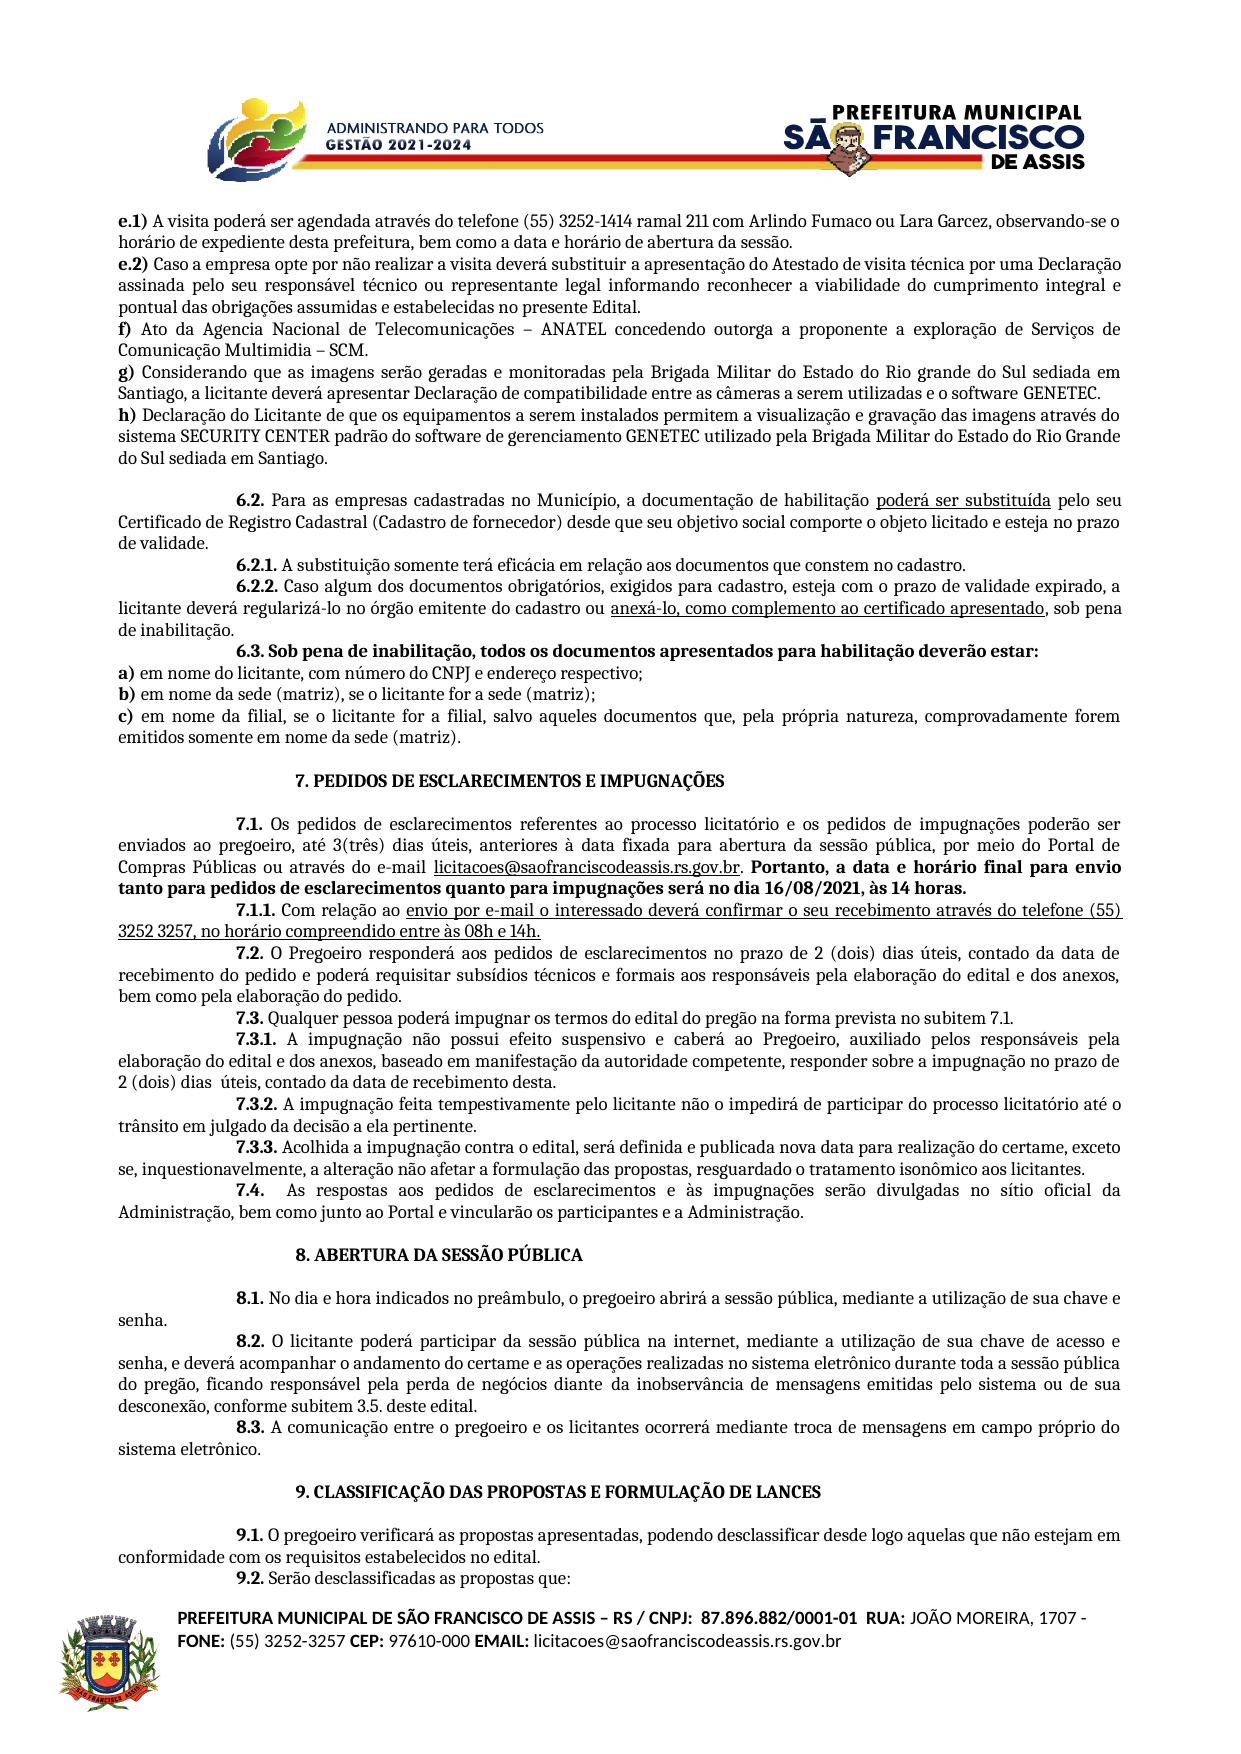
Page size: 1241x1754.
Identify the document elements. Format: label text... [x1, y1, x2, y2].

text 6.2. Para as empresas cadastradas no Município, a documentação de habilitação poderá ser substituída pelo seu Certificado de Registro Cadastral (Cadastro de fornecedor) desde que seu objetivo social comporte o objeto licitado e esteja no prazo de validade. [118, 490, 1122, 554]
text 7.3.1. A impugnação não possui efeito suspensivo e caberá ao Pregoeiro, auxiliado pelos responsáveis pela elaboração do edital e dos anexos, baseado em manifestação da autoridade competente, responder sobre a impugnação no prazo de 2 (dois) dias úteis, contado da data de recebimento desta. [118, 1029, 1122, 1093]
text e.1) A visita poderá ser agendada através do telefone (55) 3252-1414 ramal 211 com Arlindo Fumaco ou Lara Garcez, observando-se o horário de expediente desta prefeitura, bem como a data e horário de abertura da sessão. [118, 210, 1122, 253]
text 8. ABERTURA DA SESSÃO PÚBLICA [118, 1244, 1181, 1266]
text 8.3. A comunicação entre o pregoeiro e os licitantes ocorrerá mediante troca de mensagens em campo próprio do sistema eletrônico. [118, 1417, 1122, 1460]
text 7.1. Os pedidos de esclarecimentos referentes ao processo licitatório e os pedidos de impugnações poderão ser enviados ao pregoeiro, até 3(três) dias úteis, anteriores à data fixada para abertura da sessão pública, por meio do Portal de Compras Públicas ou através do e-mail licitacoes@saofranciscodeassis.rs.gov.br. Portanto, a data e horário final para envio tanto para pedidos de esclarecimentos quanto para impugnações será no dia 16/08/2021, às 14 horas. [118, 813, 1122, 899]
text 7.1.1. Com relação ao envio por e-mail o interessado deverá confirmar o seu recebimento através do telefone (55) 3252 3257, no horário compreendido entre às 08h e 14h. [118, 899, 1122, 943]
text b) em nome da sede (matriz), se o licitante for a sede (matriz); [118, 684, 1122, 705]
text 7.3.3. Acolhida a impugnação contra o edital, será definida e publicada nova data para realização do certame, exceto se, inquestionavelmente, a alteração não afetar a formulação das propostas, resguardado o tratamento isonômico aos licitantes. [118, 1137, 1122, 1180]
text 9.1. O pregoeiro verificará as propostas apresentadas, podendo desclassificar desde logo aquelas que não estejam em conformidade com os requisitos estabelecidos no edital. [118, 1525, 1122, 1568]
text 9.2. Serão desclassificadas as propostas que: [118, 1568, 1122, 1589]
text 7. PEDIDOS DE ESCLARECIMENTOS E IMPUGNAÇÕES [118, 770, 1181, 792]
text 7.2. O Pregoeiro responderá aos pedidos de esclarecimentos no prazo de 2 (dois) dias úteis, contado da data de recebimento do pedido e poderá requisitar subsídios técnicos e formais aos responsáveis pela elaboração do edital e dos anexos, bem como pela elaboração do pedido. [118, 943, 1122, 1007]
text h) Declaração do Licitante de que os equipamentos a serem instalados permitem a visualização e gravação das imagens através do sistema SECURITY CENTER padrão do software de gerenciamento GENETEC utilizado pela Brigada Militar do Estado do Rio Grande do Sul sediada em Santiago. [118, 404, 1122, 469]
text 9. CLASSIFICAÇÃO DAS PROPOSTAS E FORMULAÇÃO DE LANCES [118, 1482, 1181, 1503]
text e.2) Caso a empresa opte por não realizar a visita deverá substituir a apresentação do Atestado de visita técnica por uma Declaração assinada pelo seu responsável técnico ou representante legal informando reconhecer a viabilidade do cumprimento integral e pontual das obrigações assumidas e estabelecidas no presente Edital. [118, 253, 1122, 318]
text 6.2.1. A substituição somente terá eficácia em relação aos documentos que constem no cadastro. [118, 554, 1122, 576]
text 6.2.2. Caso algum dos documentos obrigatórios, exigidos para cadastro, esteja com o prazo de validade expirado, a licitante deverá regularizá-lo no órgão emitente do cadastro ou anexá-lo, como complemento ao certificado apresentado, sob pena de inabilitação. [118, 576, 1122, 641]
text f) Ato da Agencia Nacional de Telecomunicações – ANATEL concedendo outorga a proponente a exploração de Serviços de Comunicação Multimidia – SCM. [118, 318, 1122, 361]
text 7.3. Qualquer pessoa poderá impugnar os termos do edital do pregão na forma prevista no subitem 7.1. [118, 1007, 1122, 1029]
text 7.4. As respostas aos pedidos de esclarecimentos e às impugnações serão divulgadas no sítio oficial da Administração, bem como junto ao Portal e vincularão os participantes e a Administração. [118, 1180, 1122, 1223]
text 7.3.2. A impugnação feita tempestivamente pelo licitante não o impedirá de participar do processo licitatório até o trânsito em julgado da decisão a ela pertinente. [118, 1093, 1122, 1137]
text 8.1. No dia e hora indicados no preâmbulo, o pregoeiro abrirá a sessão pública, mediante a utilização de sua chave e senha. [118, 1288, 1122, 1331]
text a) em nome do licitante, com número do CNPJ e endereço respectivo; [118, 662, 1122, 684]
text 6.3. Sob pena de inabilitação, todos os documentos apresentados para habilitação deverão estar: [118, 641, 1122, 662]
text 8.2. O licitante poderá participar da sessão pública na internet, mediante a utilização de sua chave de acesso e senha, e deverá acompanhar o andamento do certame e as operações realizadas no sistema eletrônico durante toda a sessão pública do pregão, ficando responsável pela perda de negócios diante da inobservância de mensagens emitidas pelo sistema ou de sua desconexão, conforme subitem 3.5. deste edital. [118, 1331, 1122, 1417]
text g) Considerando que as imagens serão geradas e monitoradas pela Brigada Militar do Estado do Rio grande do Sul sediada em Santiago, a licitante deverá apresentar Declaração de compatibilidade entre as câmeras a serem utilizadas e o software GENETEC. [118, 361, 1122, 404]
text c) em nome da filial, se o licitante for a filial, salvo aqueles documentos que, pela própria natureza, comprovadamente forem emitidos somente em nome da sede (matriz). [118, 705, 1122, 748]
